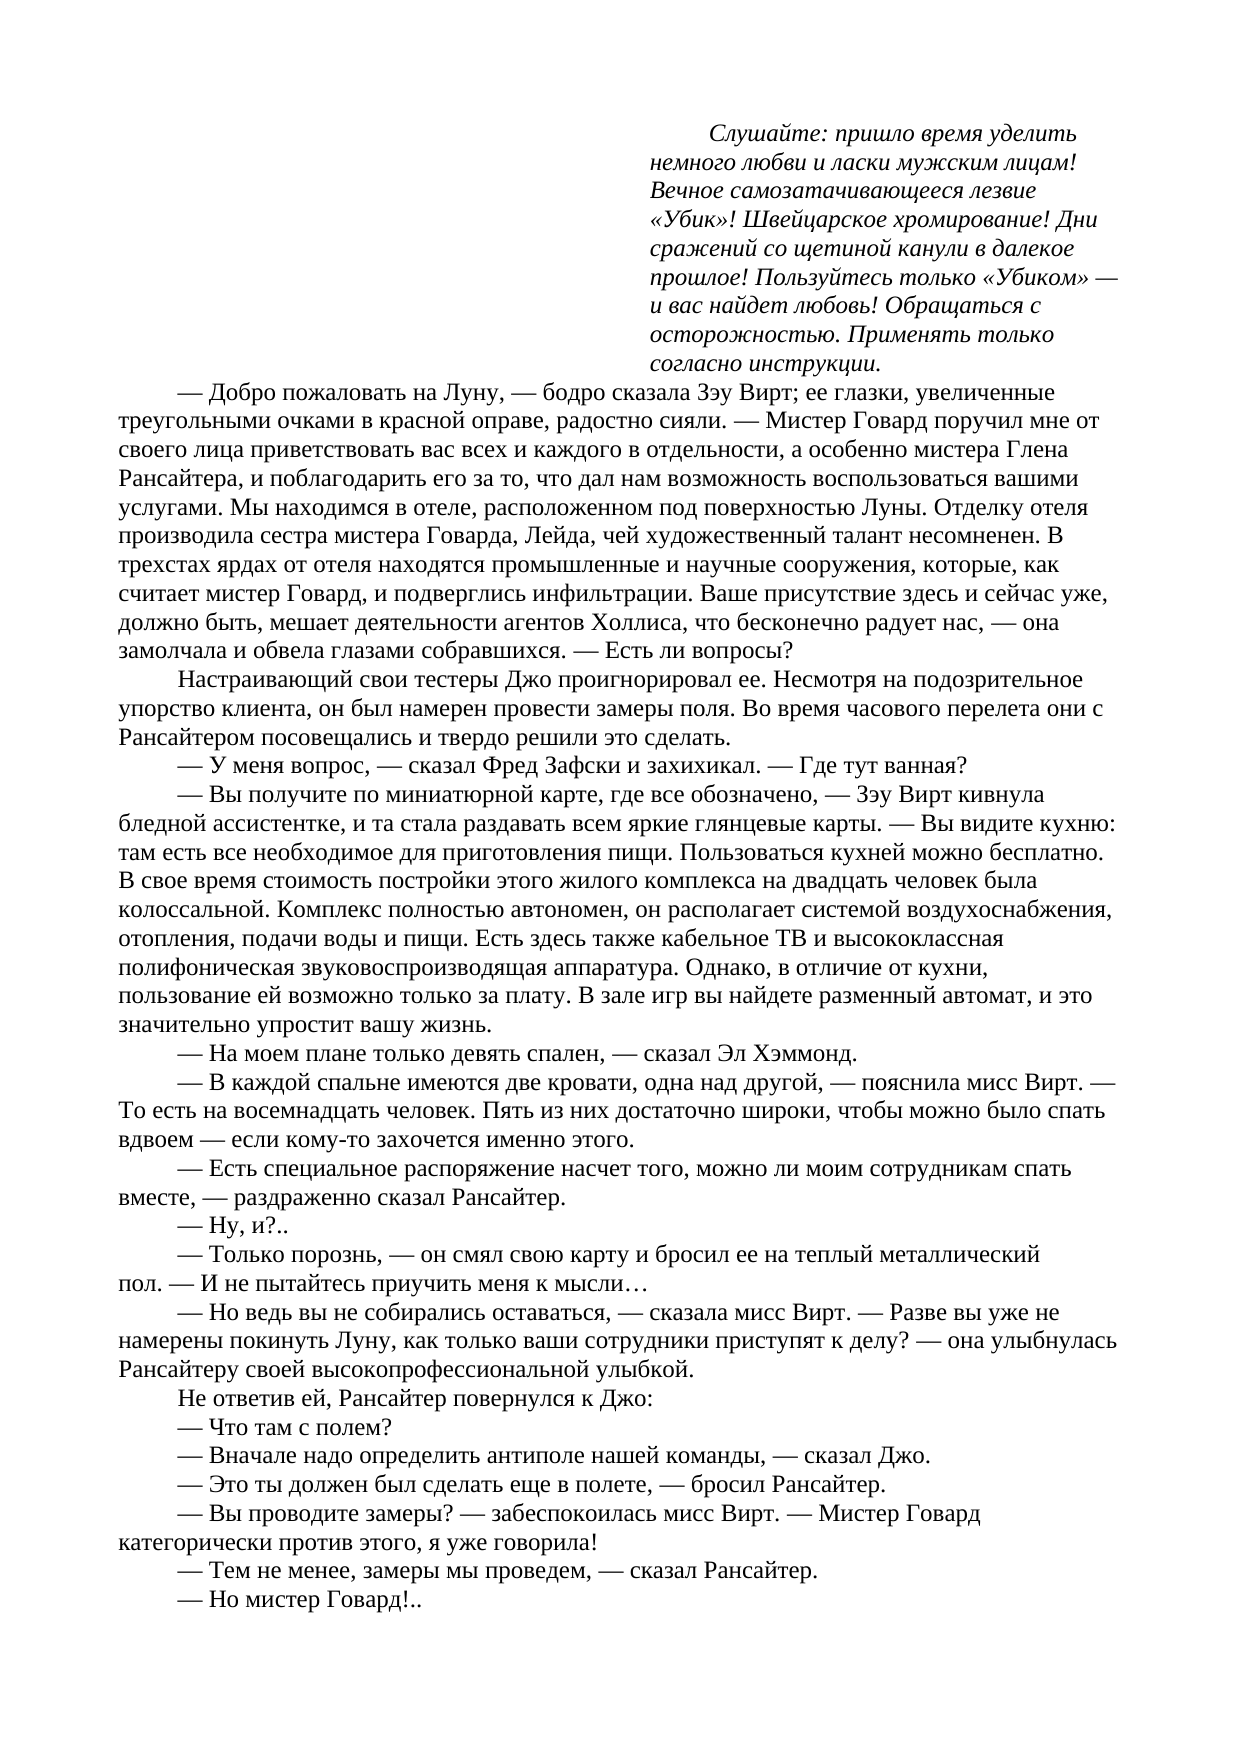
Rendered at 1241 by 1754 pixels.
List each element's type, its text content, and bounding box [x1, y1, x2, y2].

text — Добро пожаловать на Луну, — бодро сказала Зэу Вирт; ее глазки, увеличенные треугольными очками в красной оправе, радостно сияли. — Мистер Говард поручил мне от своего лица приветствовать вас всех и каждого в отдельности, а особенно мистера Глена Рансайтера, и поблагодарить его за то, что дал нам возможность воспользоваться вашими услугами. Мы находимся в отеле, расположенном под поверхностью Луны. Отделку отеля производила сестра мистера Говарда, Лейда, чей художественный талант несомненен. В трехстах ярдах от отеля находятся промышленные и научные сооружения, которые, как считает мистер Говард, и подверглись инфильтрации. Ваше присутствие здесь и сейчас уже, должно быть, мешает деятельности агентов Холлиса, что бесконечно радует нас, — она замолчала и обвела глазами собравшихся. — Есть ли вопросы? [118, 377, 1122, 664]
text Слушайте: пришло время уделить немного любви и ласки мужским лицам! Вечное самозатачивающееся лезвие «Убик»! Швейцарское хромирование! Дни сражений со щетиной канули в далекое прошлое! Пользуйтесь только «Убиком» — и вас найдет любовь! Обращаться с осторожностью. Применять только согласно инструкции. [649, 118, 1122, 377]
text — В каждой спальне имеются две кровати, одна над другой, — пояснила мисс Вирт. — То есть на восемнадцать человек. Пять из них достаточно широки, чтобы можно было спать вдвоем — если кому-то захочется именно этого. [118, 1067, 1122, 1153]
text — Вы проводите замеры? — забеспокоилась мисс Вирт. — Мистер Говард категорически против этого, я уже говорила! [118, 1498, 1122, 1556]
text — Вначале надо определить антиполе нашей команды, — сказал Джо. [118, 1441, 1122, 1469]
text — Есть специальное распоряжение насчет того, можно ли моим сотрудникам спать вместе, — раздраженно сказал Рансайтер. [118, 1153, 1122, 1211]
text — Что там с полем? [118, 1412, 1122, 1441]
text — Вы получите по миниатюрной карте, где все обозначено, — Зэу Вирт кивнула бледной ассистентке, и та стала раздавать всем яркие глянцевые карты. — Вы видите кухню: там есть все необходимое для приготовления пищи. Пользоваться кухней можно бесплатно. В свое время стоимость постройки этого жилого комплекса на двадцать человек была колоссальной. Комплекс полностью автономен, он располагает системой воздухоснабжения, отопления, подачи воды и пищи. Есть здесь также кабельное ТВ и высококлассная полифоническая звуковоспроизводящая аппаратура. Однако, в отличие от кухни, пользование ей возможно только за плату. В зале игр вы найдете разменный автомат, и это значительно упростит вашу жизнь. [118, 779, 1122, 1038]
text Не ответив ей, Рансайтер повернулся к Джо: [118, 1383, 1122, 1412]
text — Только порознь, — он смял свою карту и бросил ее на теплый металлический пол. — И не пытайтесь приучить меня к мысли… [118, 1239, 1122, 1297]
text — У меня вопрос, — сказал Фред Зафски и захихикал. — Где тут ванная? [118, 751, 1122, 779]
text — Ну, и?.. [118, 1211, 1122, 1239]
text — Тем не менее, замеры мы проведем, — сказал Рансайтер. [118, 1556, 1122, 1584]
text — Но мистер Говард!.. [118, 1584, 1122, 1613]
text Настраивающий свои тестеры Джо проигнорировал ее. Несмотря на подозрительное упорство клиента, он был намерен провести замеры поля. Во время часового перелета они с Рансайтером посовещались и твердо решили это сделать. [118, 664, 1122, 751]
text — Но ведь вы не собирались оставаться, — сказала мисс Вирт. — Разве вы уже не намерены покинуть Луну, как только ваши сотрудники приступят к делу? — она улыбнулась Рансайтеру своей высокопрофессиональной улыбкой. [118, 1297, 1122, 1383]
text — Это ты должен был сделать еще в полете, — бросил Рансайтер. [118, 1469, 1122, 1498]
text — На моем плане только девять спален, — сказал Эл Хэммонд. [118, 1038, 1122, 1067]
